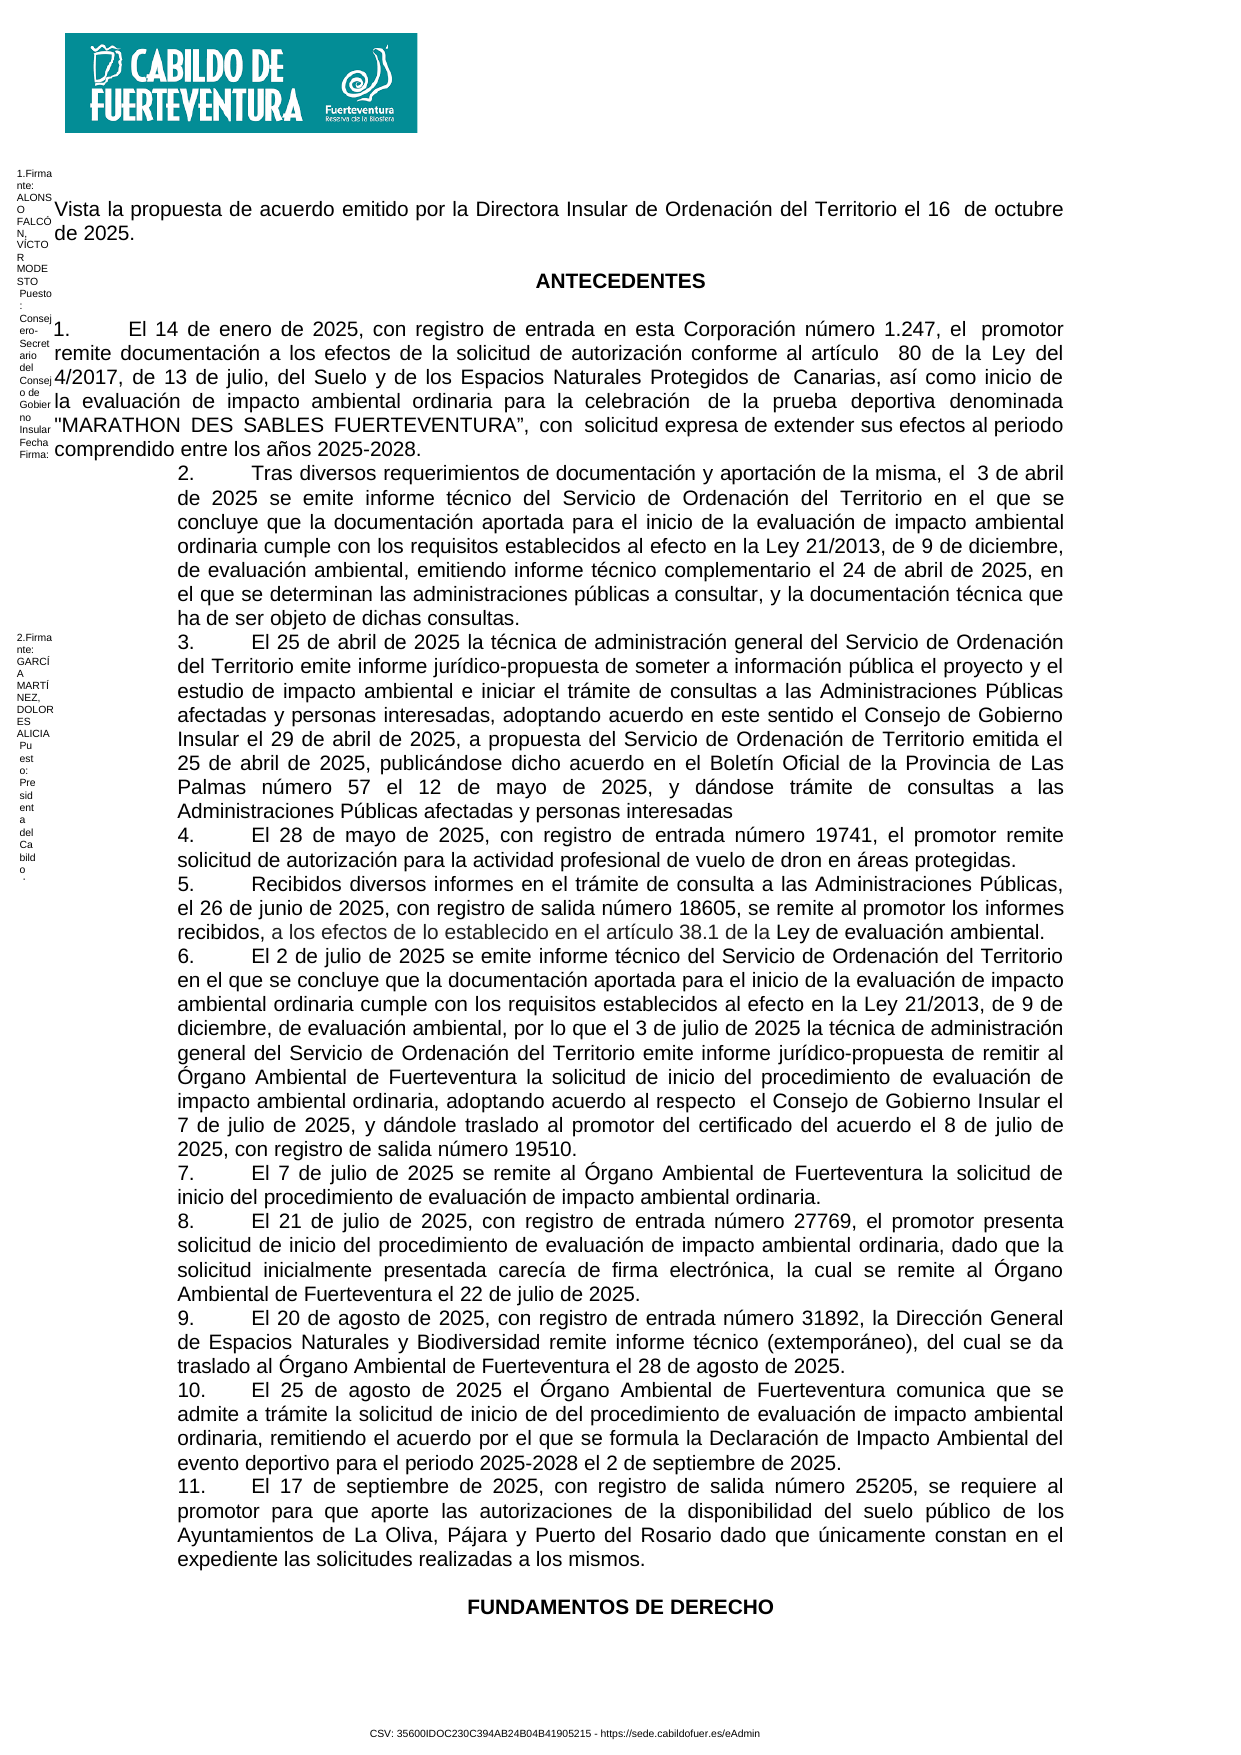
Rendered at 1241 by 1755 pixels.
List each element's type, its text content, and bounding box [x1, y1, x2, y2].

list El 2 de julio de 2025 se emite informe técnico del Servicio de Ordenación del Territorio en el que se concluye que la documentación aportada para el inicio de la evaluación de impacto ambiental ordinaria cumple con los requisitos establecidos al efecto en la Ley 21/2013, de 9 de diciembre, de evaluación ambiental, por lo que el 3 de julio de 2025 la técnica de administración general del Servicio de Ordenación del Territorio emite informe jurídico-propuesta de remitir al Órgano Ambiental de Fuerteventura la solicitud de inicio del procedimiento de evaluación de impacto ambiental ordinaria, adoptando acuerdo al respecto el Consejo de Gobierno Insular el 7 de julio de 2025, y dándole traslado al promotor del certificado del acuerdo el 8 de julio de 2025, con registro de salida número 19510. [177, 944, 1064, 1161]
text Puesto: Presidenta del Cabildo de Fuerteventura Fecha Firma: 21/10/2025 10:00:28 [19, 740, 36, 879]
list El 28 de mayo de 2025, con registro de entrada número 19741, el promotor remite solicitud de autorización para la actividad profesional de vuelo de dron en áreas protegidas. [177, 823, 1064, 871]
list Recibidos diversos informes en el trámite de consulta a las Administraciones Públicas, el 26 de junio de 2025, con registro de salida número 18605, se remite al promotor los informes recibidos, a los efectos de lo establecido en el artículo 38.1 de la Ley de evaluación ambiental. [177, 871, 1064, 944]
list El 17 de septiembre de 2025, con registro de salida número 25205, se requiere al promotor para que aporte las autorizaciones de la disponibilidad del suelo público de los Ayuntamientos de La Oliva, Pájara y Puerto del Rosario dado que únicamente constan en el expediente las solicitudes realizadas a los mismos. [177, 1474, 1064, 1571]
list El 7 de julio de 2025 se remite al Órgano Ambiental de Fuerteventura la solicitud de inicio del procedimiento de evaluación de impacto ambiental ordinaria. [177, 1161, 1064, 1209]
list El 14 de enero de 2025, con registro de entrada en esta Corporación número 1.247, el promotor remite documentación a los efectos de la solicitud de autorización conforme al artículo 80 de la Ley del 4/2017, de 13 de julio, del Suelo y de los Espacios Naturales Protegidos de Canarias, así como inicio de la evaluación de impacto ambiental ordinaria para la celebración de la prueba deportiva denominada "MARATHON DES SABLES FUERTEVENTURA”, con solicitud expresa de extender sus efectos al periodo comprendido entre los años 2025-2028. [54, 316, 1064, 461]
list Tras diversos requerimientos de documentación y aportación de la misma, el 3 de abril de 2025 se emite informe técnico del Servicio de Ordenación del Territorio en el que se concluye que la documentación aportada para el inicio de la evaluación de impacto ambiental ordinaria cumple con los requisitos establecidos al efecto en la Ley 21/2013, de 9 de diciembre, de evaluación ambiental, emitiendo informe técnico complementario el 24 de abril de 2025, en el que se determinan las administraciones públicas a consultar, y la documentación técnica que ha de ser objeto de dichas consultas. [177, 461, 1064, 630]
text Vista la propuesta de acuerdo emitido por la Directora Insular de Ordenación del Territorio el 16 de octubre de 2025. [54, 197, 1064, 245]
text Puesto: Consejero-Secretario del Consejo de Gobierno Insular Fecha Firma: 21/10/2025 09:41:40 [19, 288, 52, 463]
list El 25 de abril de 2025 la técnica de administración general del Servicio de Ordenación del Territorio emite informe jurídico-propuesta de someter a información pública el proyecto y el estudio de impacto ambiental e iniciar el trámite de consultas a las Administraciones Públicas afectadas y personas interesadas, adoptando acuerdo en este sentido el Consejo de Gobierno Insular el 29 de abril de 2025, a propuesta del Servicio de Ordenación de Territorio emitida el 25 de abril de 2025, publicándose dicho acuerdo en el Boletín Oficial de la Provincia de Las Palmas número 57 el 12 de mayo de 2025, y dándose trámite de consultas a las Administraciones Públicas afectadas y personas interesadas [177, 630, 1064, 823]
subtitle ANTECEDENTES [466, 268, 775, 292]
list El 20 de agosto de 2025, con registro de entrada número 31892, la Dirección General de Espacios Naturales y Biodiversidad remite informe técnico (extemporáneo), del cual se da traslado al Órgano Ambiental de Fuerteventura el 28 de agosto de 2025. [177, 1306, 1064, 1378]
text 2.Firmante: GARCÍA MARTÍNEZ, DOLORES ALICIA [17, 631, 54, 739]
subtitle FUNDAMENTOS DE DERECHO [466, 1594, 774, 1618]
list El 25 de agosto de 2025 el Órgano Ambiental de Fuerteventura comunica que se admite a trámite la solicitud de inicio de del procedimiento de evaluación de impacto ambiental ordinaria, remitiendo el acuerdo por el que se formula la Declaración de Impacto Ambiental del evento deportivo para el periodo 2025-2028 el 2 de septiembre de 2025. [177, 1378, 1064, 1474]
text 1.Firmante: ALONSO FALCÓN, VÍCTOR MODESTO [17, 167, 54, 287]
list El 21 de julio de 2025, con registro de entrada número 27769, el promotor presenta solicitud de inicio del procedimiento de evaluación de impacto ambiental ordinaria, dado que la solicitud inicialmente presentada carecía de firma electrónica, la cual se remite al Órgano Ambiental de Fuerteventura el 22 de julio de 2025. [177, 1209, 1064, 1306]
